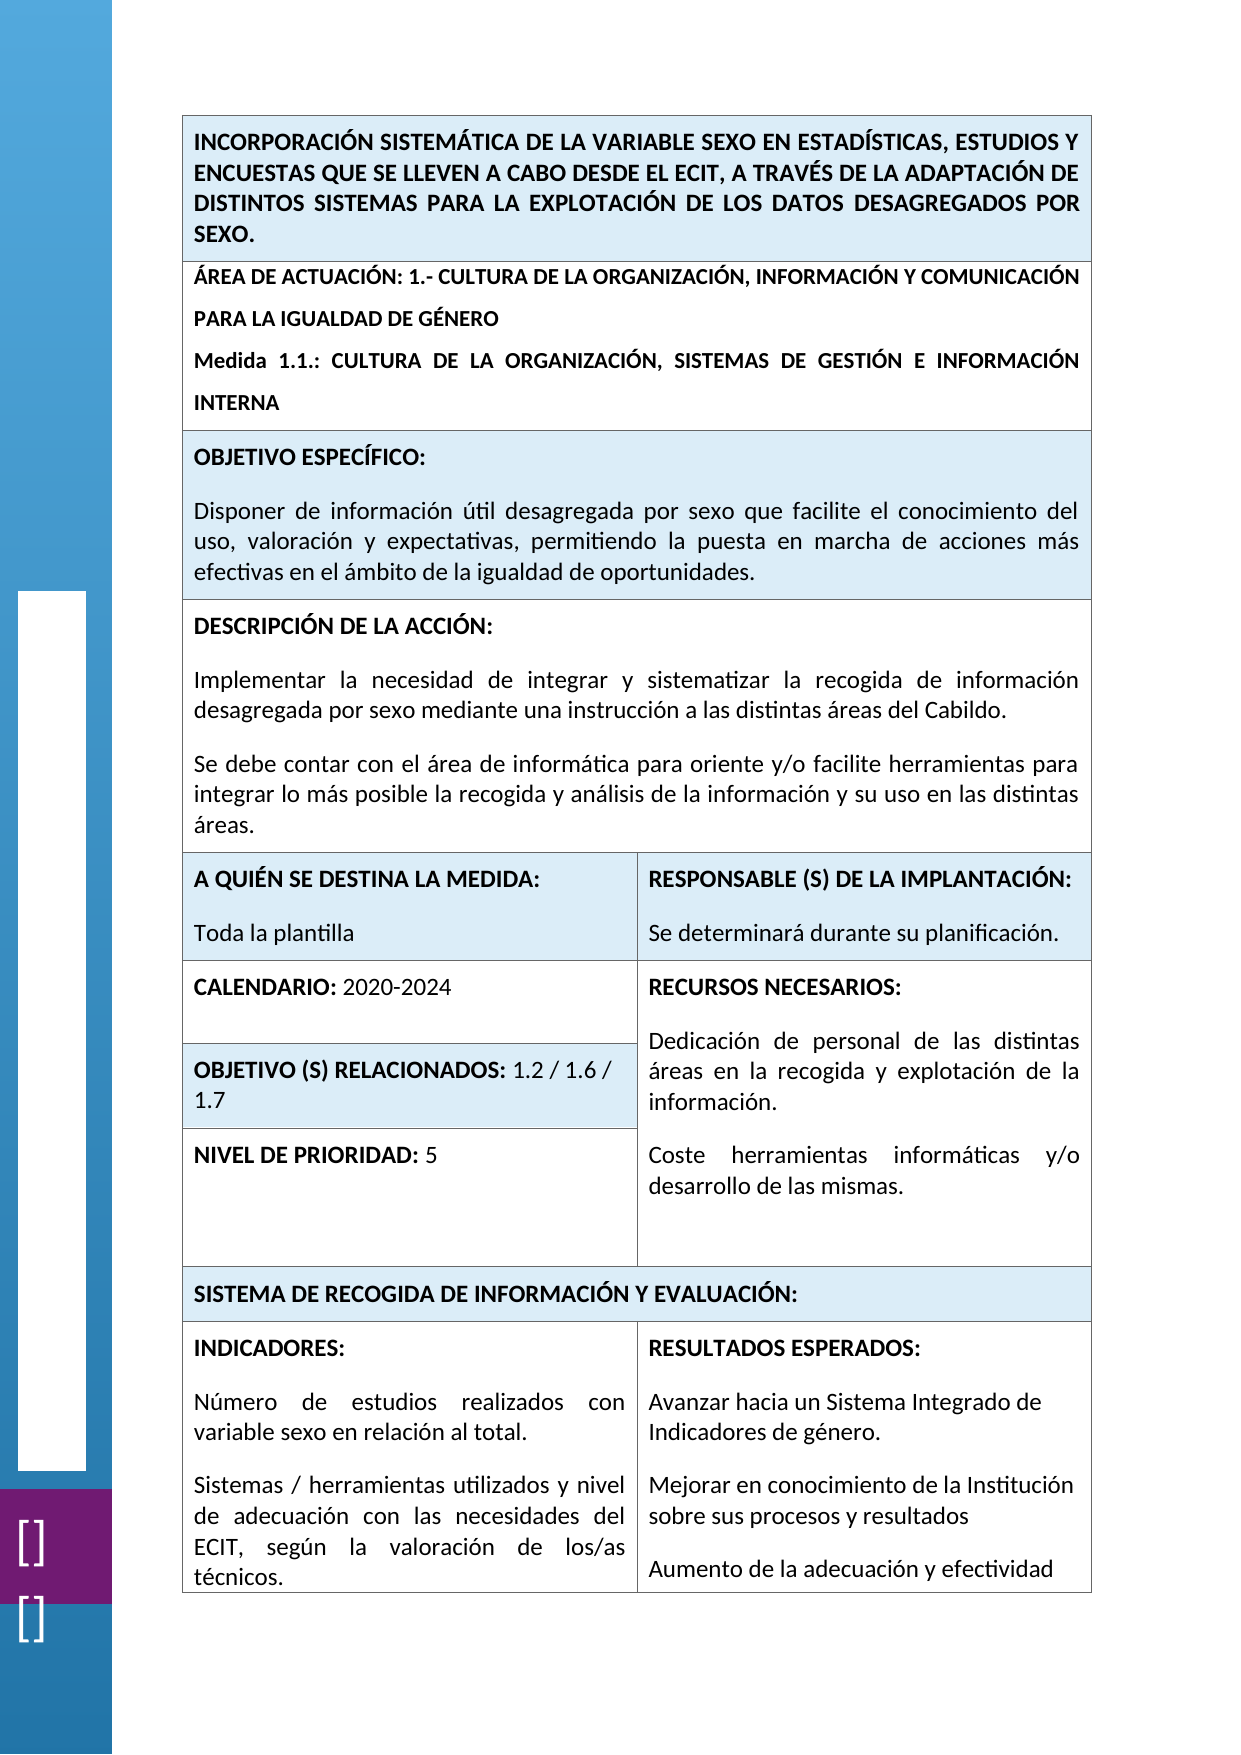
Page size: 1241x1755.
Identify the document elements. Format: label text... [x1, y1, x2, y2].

table_cell INCORPORACIÓN SISTEMÁTICA DE LA VARIABLE SEXO EN ESTADÍSTICAS, ESTUDIOS Y ENCUESTAS QUE SE LLEVEN A CABO DESDE EL ECIT, A TRAVÉS DE LA ADAPTACIÓN DE DISTINTOS SISTEMAS PARA LA EXPLOTACIÓN DE LOS DATOS DESAGREGADOS POR SEXO. [183, 116, 1091, 261]
table_cell RECURSOS NECESARIOS: Dedicación de personal de las distintas áreas en la recogida y explotación de la información. Coste herramientas informáticas y/o desarrollo de las mismas. [638, 961, 1091, 1266]
table_cell CALENDARIO: 2020-2024 [183, 961, 637, 1042]
table_cell RESPONSABLE (S) DE LA IMPLANTACIÓN: Se determinará durante su planificación. [638, 853, 1091, 960]
table_cell A QUIÉN SE DESTINA LA MEDIDA: Toda la plantilla [183, 853, 637, 960]
table_cell SISTEMA DE RECOGIDA DE INFORMACIÓN Y EVALUACIÓN: [183, 1267, 1091, 1321]
table_cell DESCRIPCIÓN DE LA ACCIÓN: Implementar la necesidad de integrar y sistematizar la recogida de información desagregada por sexo mediante una instrucción a las distintas áreas del Cabildo. Se debe contar con el área de informática para oriente y/o facilite herramientas para integrar lo más posible la recogida y análisis de la información y su uso en las distintas áreas. [183, 600, 1091, 852]
table_cell ÁREA DE ACTUACIÓN: 1.- CULTURA DE LA ORGANIZACIÓN, INFORMACIÓN Y COMUNICACIÓN PARA LA IGUALDAD DE GÉNERO Medida 1.1.: CULTURA DE LA ORGANIZACIÓN, SISTEMAS DE GESTIÓN E INFORMACIÓN INTERNA [183, 262, 1091, 430]
table_cell NIVEL DE PRIORIDAD: 5 [183, 1129, 637, 1266]
table_cell RESULTADOS ESPERADOS: Avanzar hacia un Sistema Integrado de Indicadores de género. Mejorar en conocimiento de la Institución sobre sus procesos y resultados Aumento de la adecuación y efectividad [638, 1322, 1091, 1592]
table_cell OBJETIVO (S) RELACIONADOS: 1.2 / 1.6 / 1.7 [183, 1044, 637, 1127]
table_cell OBJETIVO ESPECÍFICO: Disponer de información útil desagregada por sexo que facilite el conocimiento del uso, valoración y expectativas, permitiendo la puesta en marcha de acciones más efectivas en el ámbito de la igualdad de oportunidades. [183, 431, 1091, 599]
table_cell INDICADORES: Número de estudios realizados con variable sexo en relación al total. Sistemas / herramientas utilizados y nivel de adecuación con las necesidades del ECIT, según la valoración de los/as técnicos. [183, 1322, 637, 1592]
